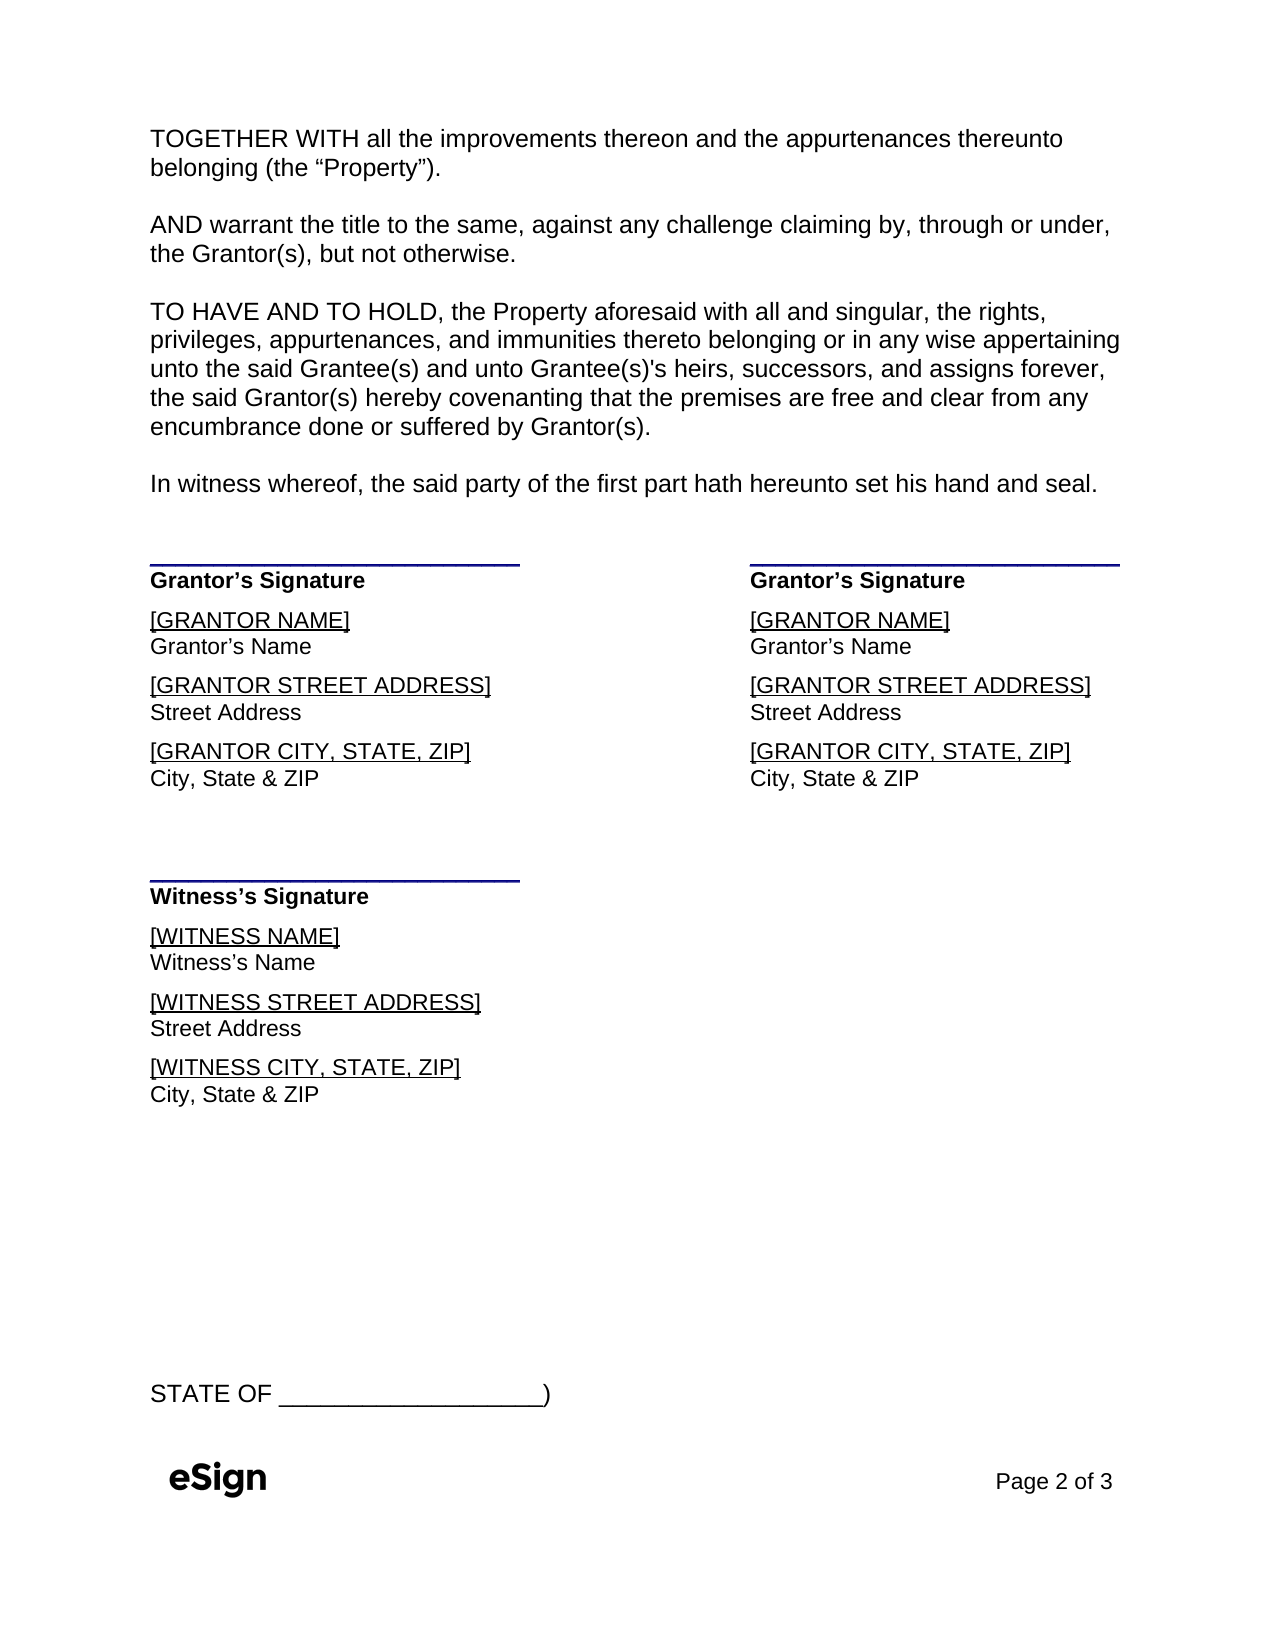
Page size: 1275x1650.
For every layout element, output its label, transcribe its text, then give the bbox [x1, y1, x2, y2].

text AND warrant the title to the same, against any challenge claiming by, through or under, the Grantor(s), but not otherwise. [150, 210, 1125, 268]
text Witness’s Name [150, 949, 1125, 975]
text TOGETHER WITH all the improvements thereon and the appurtenances thereunto belonging (the “Property”). [150, 124, 1125, 181]
text [GRANTOR NAME] [GRANTOR NAME] [150, 607, 1125, 633]
text City, State & ZIP City, State & ZIP [150, 765, 1125, 791]
text Witness’s Signature [150, 883, 1125, 909]
text [GRANTOR CITY, STATE, ZIP] [GRANTOR CITY, STATE, ZIP] [150, 738, 1125, 765]
text _____________________________ [150, 857, 1125, 883]
text [GRANTOR STREET ADDRESS] [GRANTOR STREET ADDRESS] [150, 672, 1125, 699]
text STATE OF ___________________) [150, 1379, 1125, 1408]
text Grantor’s Signature Grantor’s Signature [150, 567, 1125, 593]
text [WITNESS NAME] [150, 923, 1125, 949]
text _____________________________ _____________________________ [150, 541, 1125, 567]
text In witness whereof, the said party of the first part hath hereunto set his hand and seal. [150, 469, 1125, 498]
text TO HAVE AND TO HOLD, the Property aforesaid with all and singular, the rights, privileges, appurtenances, and immunities thereto belonging or in any wise appertaining unto the said Grantee(s) and unto Grantee(s)'s heirs, successors, and assigns forever, the said Grantor(s) hereby covenanting that the premises are free and clear from any encumbrance done or suffered by Grantor(s). [150, 296, 1125, 440]
text City, State & ZIP [150, 1081, 1125, 1107]
text Grantor’s Name Grantor’s Name [150, 633, 1125, 659]
text [WITNESS CITY, STATE, ZIP] [150, 1054, 1125, 1081]
text [WITNESS STREET ADDRESS] [150, 988, 1125, 1015]
text Street Address Street Address [150, 699, 1125, 725]
text Street Address [150, 1015, 1125, 1041]
